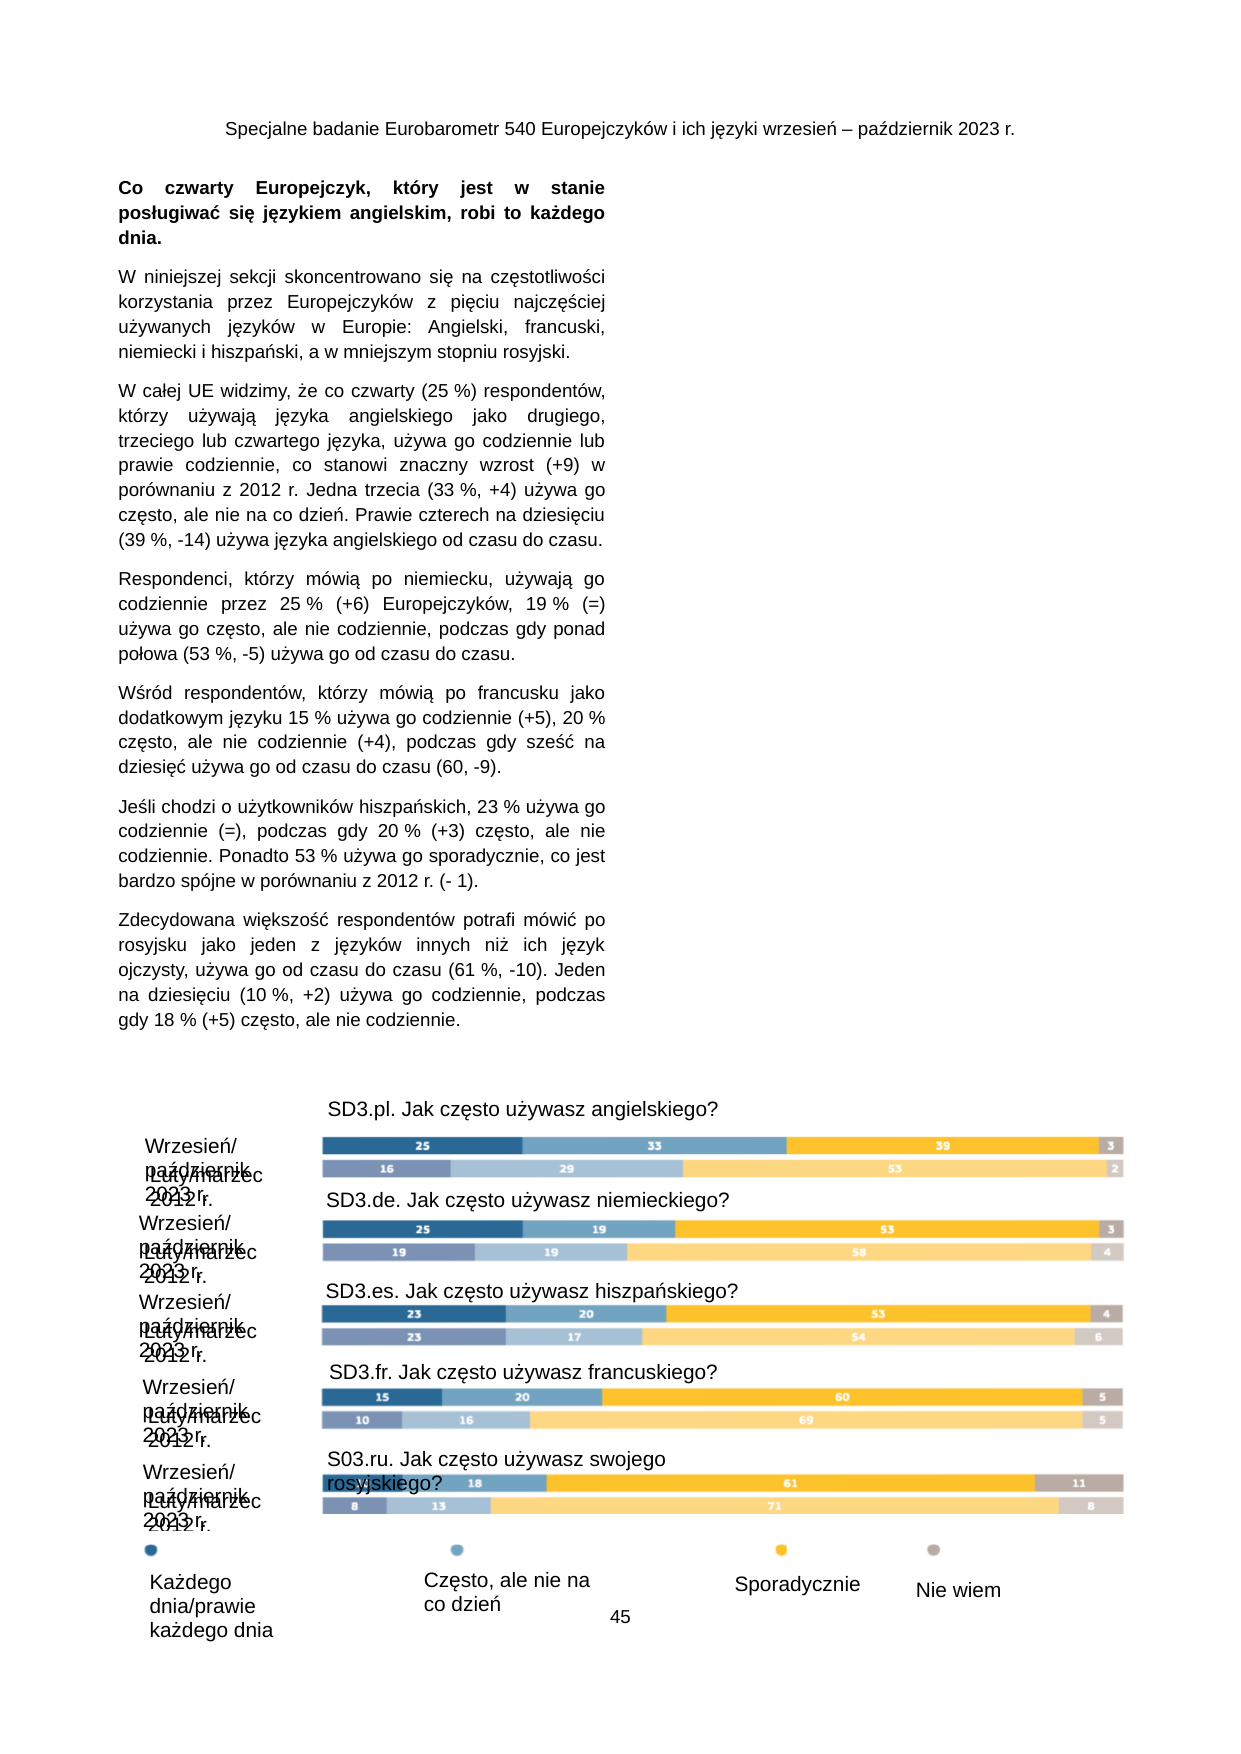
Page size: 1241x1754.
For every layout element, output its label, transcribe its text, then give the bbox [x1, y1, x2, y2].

text Wśród respondentów, którzy mówią po francusku jako dodatkowym języku 15 % używa go codziennie (+5), 20 % często, ale nie codziennie (+4), podczas gdy sześć na dziesięć używa go od czasu do czasu (60, -9). [118, 682, 605, 778]
text Respondenci, którzy mówią po niemiecku, używają go codziennie przez 25 % (+6) Europejczyków, 19 % (=) używa go często, ale nie codziennie, podczas gdy ponad połowa (53 %, -5) używa go od czasu do czasu. [118, 568, 605, 664]
text Jeśli chodzi o użytkowników hiszpańskich, 23 % używa go codziennie (=), podczas gdy 20 % (+3) często, ale nie codziennie. Ponadto 53 % używa go sporadycznie, co jest bardzo spójne w porównaniu z 2012 r. (- 1). [118, 795, 605, 891]
text W całej UE widzimy, że co czwarty (25 %) respondentów, którzy używają języka angielskiego jako drugiego, trzeciego lub czwartego języka, używa go codziennie lub prawie codziennie, co stanowi znaczny wzrost (+9) w porównaniu z 2012 r. Jedna trzecia (33 %, +4) używa go często, ale nie na co dzień. Prawie czterech na dziesięciu (39 %, -14) używa języka angielskiego od czasu do czasu. [118, 380, 605, 550]
text Co czwarty Europejczyk, który jest w stanie posługiwać się językiem angielskim, robi to każdego dnia. [118, 177, 605, 248]
picture [134, 1531, 943, 1561]
picture [321, 1134, 1127, 1514]
text W niniejszej sekcji skoncentrowano się na częstotliwości korzystania przez Europejczyków z pięciu najczęściej używanych języków w Europie: Angielski, francuski, niemiecki i hiszpański, a w mniejszym stopniu rosyjski. [118, 266, 605, 362]
text Zdecydowana większość respondentów potrafi mówić po rosyjsku jako jeden z języków innych niż ich język ojczysty, używa go od czasu do czasu (61 %, -10). Jeden na dziesięciu (10 %, +2) używa go codziennie, podczas gdy 18 % (+5) często, ale nie codziennie. [118, 909, 605, 1030]
